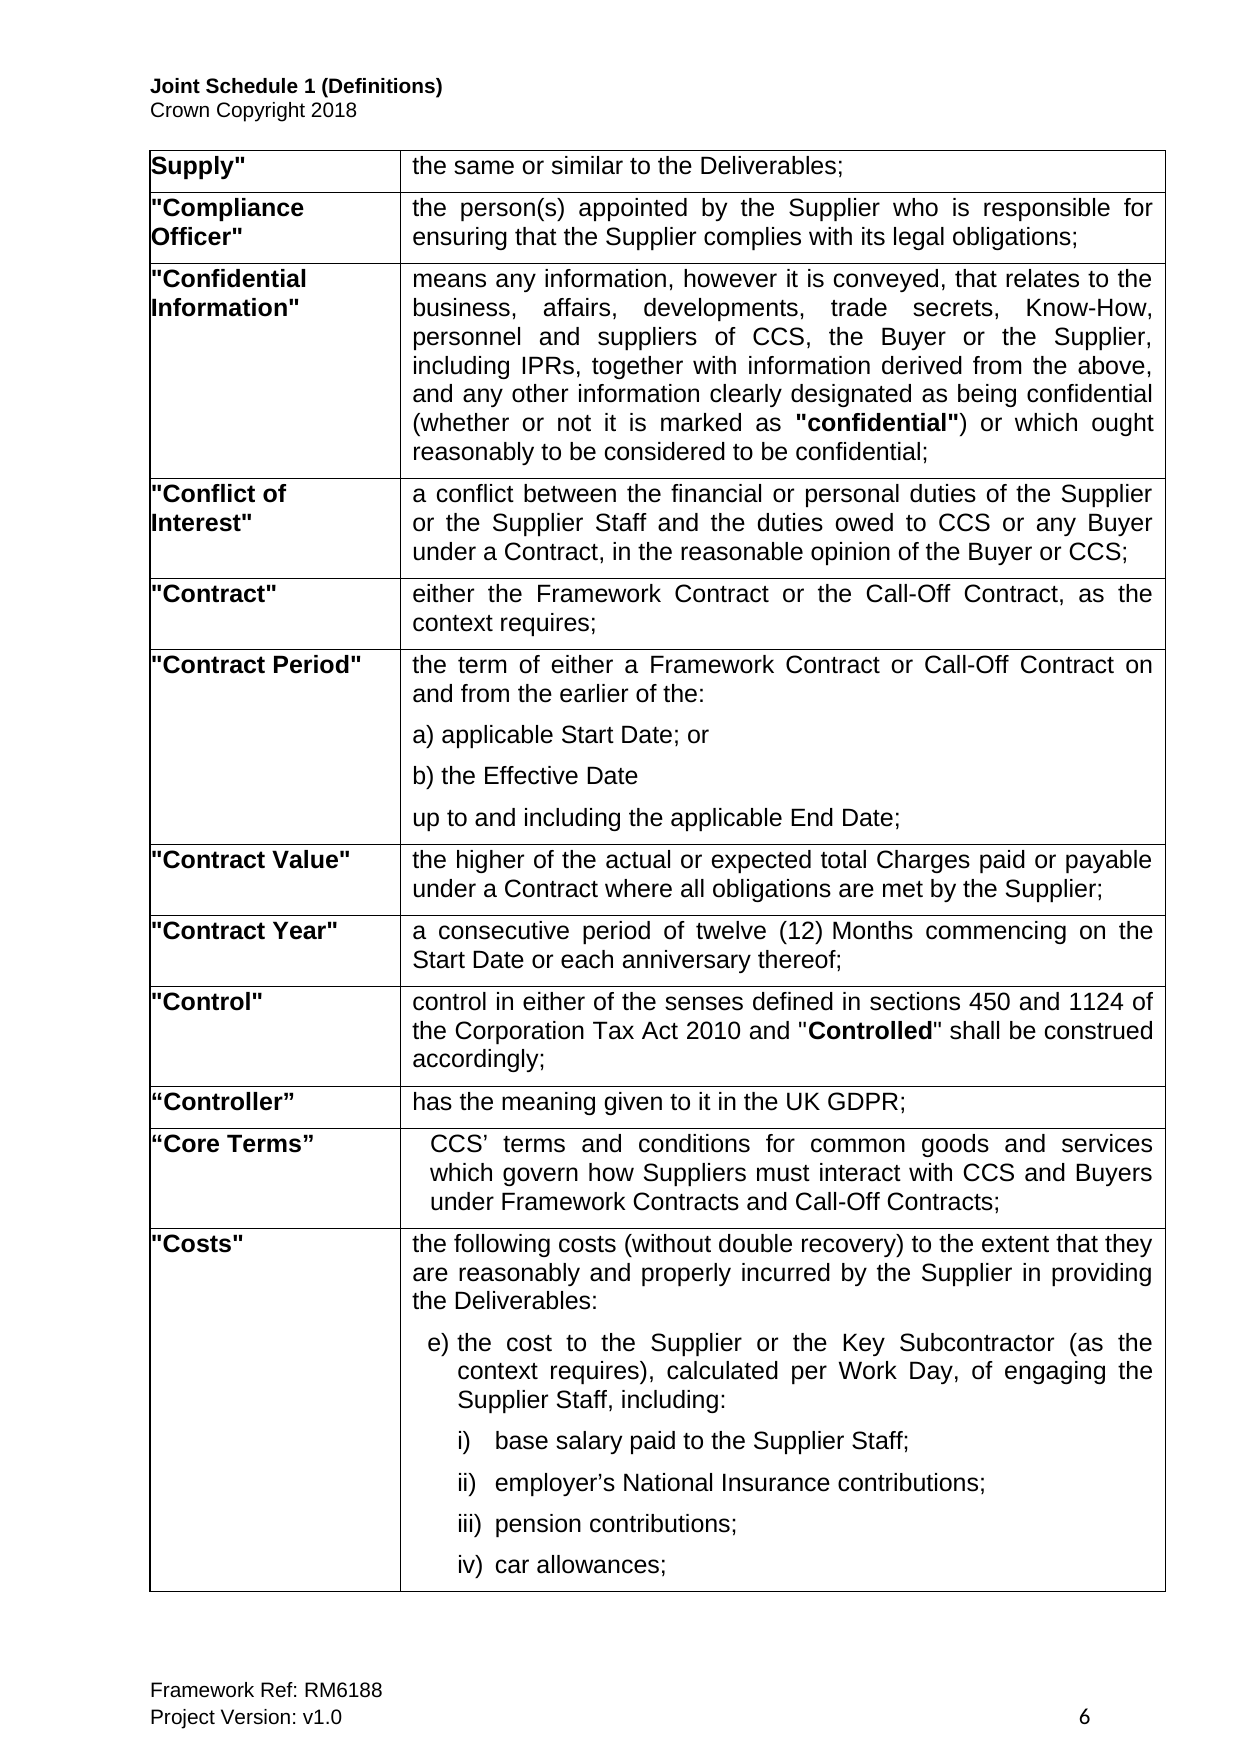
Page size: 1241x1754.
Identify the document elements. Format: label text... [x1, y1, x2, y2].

table_cell the person(s) appointed by the Supplier who is responsible for ensuring that the Supplier complies with its legal obligations; [401, 193, 1165, 263]
table_cell the following costs (without double recovery) to the extent that they are reasonably and properly incurred by the Supplier in providing the Deliverables: the cost to the Supplier or the Key Subcontractor (as the context requires), calculated per Work Day, of engaging the Supplier Staff, including: base salary paid to the Supplier Staff; employer’s National Insurance contributions; pension contributions; car allowances; any other contractual employment benefits; staff training; workplace accommodation; workplace IT equipment and tools reasonably necessary to provide the Deliverables (but not including items included within limb (b) below); and reasonable recruitment costs, as agreed with the Buyer; costs incurred in respect of Supplier Assets which would be treated as capital costs according to generally accepted accounting principles within the UK, which shall include the cost to be charged in respect of Supplier Assets by the Supplier to the Buyer or (to the extent that risk and title in any Supplier Asset is not held by the Supplier) any cost actually incurred by the Supplier in respect of those Supplier Assets; operational costs which are not included within (a) or (b) above, to the extent that such costs are necessary and properly incurred by the Supplier in the provision of the Deliverables; and Reimbursable Expenses to the extent these have been specified as allowable in the Order Form and are incurred in delivering any Deliverables; but excluding: Overhead; financing or similar costs; maintenance and support costs to the extent that these relate to maintenance and/or support Deliverables provided beyond the Call-Off Contract Period whether in relation to Supplier Assets or otherwise; taxation; fines and penalties; amounts payable under Call-Off Schedule 16 (Benchmarking) where such Schedule is used; and non-cash items (including depreciation, amortisation, impairments and movements in provisions); [401, 1229, 1165, 1591]
table_cell "Costs" [151, 1229, 400, 1591]
table_cell Supply" [151, 151, 400, 192]
table_cell "Contract" [151, 579, 400, 649]
table_cell CCS’ terms and conditions for common goods and services which govern how Suppliers must interact with CCS and Buyers under Framework Contracts and Call-Off Contracts; [401, 1129, 1165, 1228]
table_cell either the Framework Contract or the Call-Off Contract, as the context requires; [401, 579, 1165, 649]
table_cell the higher of the actual or expected total Charges paid or payable under a Contract where all obligations are met by the Supplier; [401, 845, 1165, 915]
table_cell control in either of the senses defined in sections 450 and 1124 of the Corporation Tax Act 2010 and "Controlled" shall be construed accordingly; [401, 987, 1165, 1086]
table_cell "Confidential Information" [151, 264, 400, 478]
table_cell “Controller” [151, 1087, 400, 1128]
table_cell has the meaning given to it in the UK GDPR; [401, 1087, 1165, 1128]
table_cell "Contract Value" [151, 845, 400, 915]
table_cell "Compliance Officer" [151, 193, 400, 263]
table_cell "Control" [151, 987, 400, 1086]
table_cell the same or similar to the Deliverables; [401, 151, 1165, 192]
table_cell "Conflict of Interest" [151, 479, 400, 578]
table_cell means any information, however it is conveyed, that relates to the business, affairs, developments, trade secrets, Know-How, personnel and suppliers of CCS, the Buyer or the Supplier, including IPRs, together with information derived from the above, and any other information clearly designated as being confidential (whether or not it is marked as "confidential") or which ought reasonably to be considered to be confidential; [401, 264, 1165, 478]
table_cell "Contract Year" [151, 916, 400, 986]
table_cell the term of either a Framework Contract or Call-Off Contract on and from the earlier of the: a) applicable Start Date; or b) the Effective Date up to and including the applicable End Date; [401, 650, 1165, 844]
table_cell a conflict between the financial or personal duties of the Supplier or the Supplier Staff and the duties owed to CCS or any Buyer under a Contract, in the reasonable opinion of the Buyer or CCS; [401, 479, 1165, 578]
table_cell "Contract Period" [151, 650, 400, 844]
table_cell “Core Terms” [151, 1129, 400, 1228]
table_cell a consecutive period of twelve (12) Months commencing on the Start Date or each anniversary thereof; [401, 916, 1165, 986]
